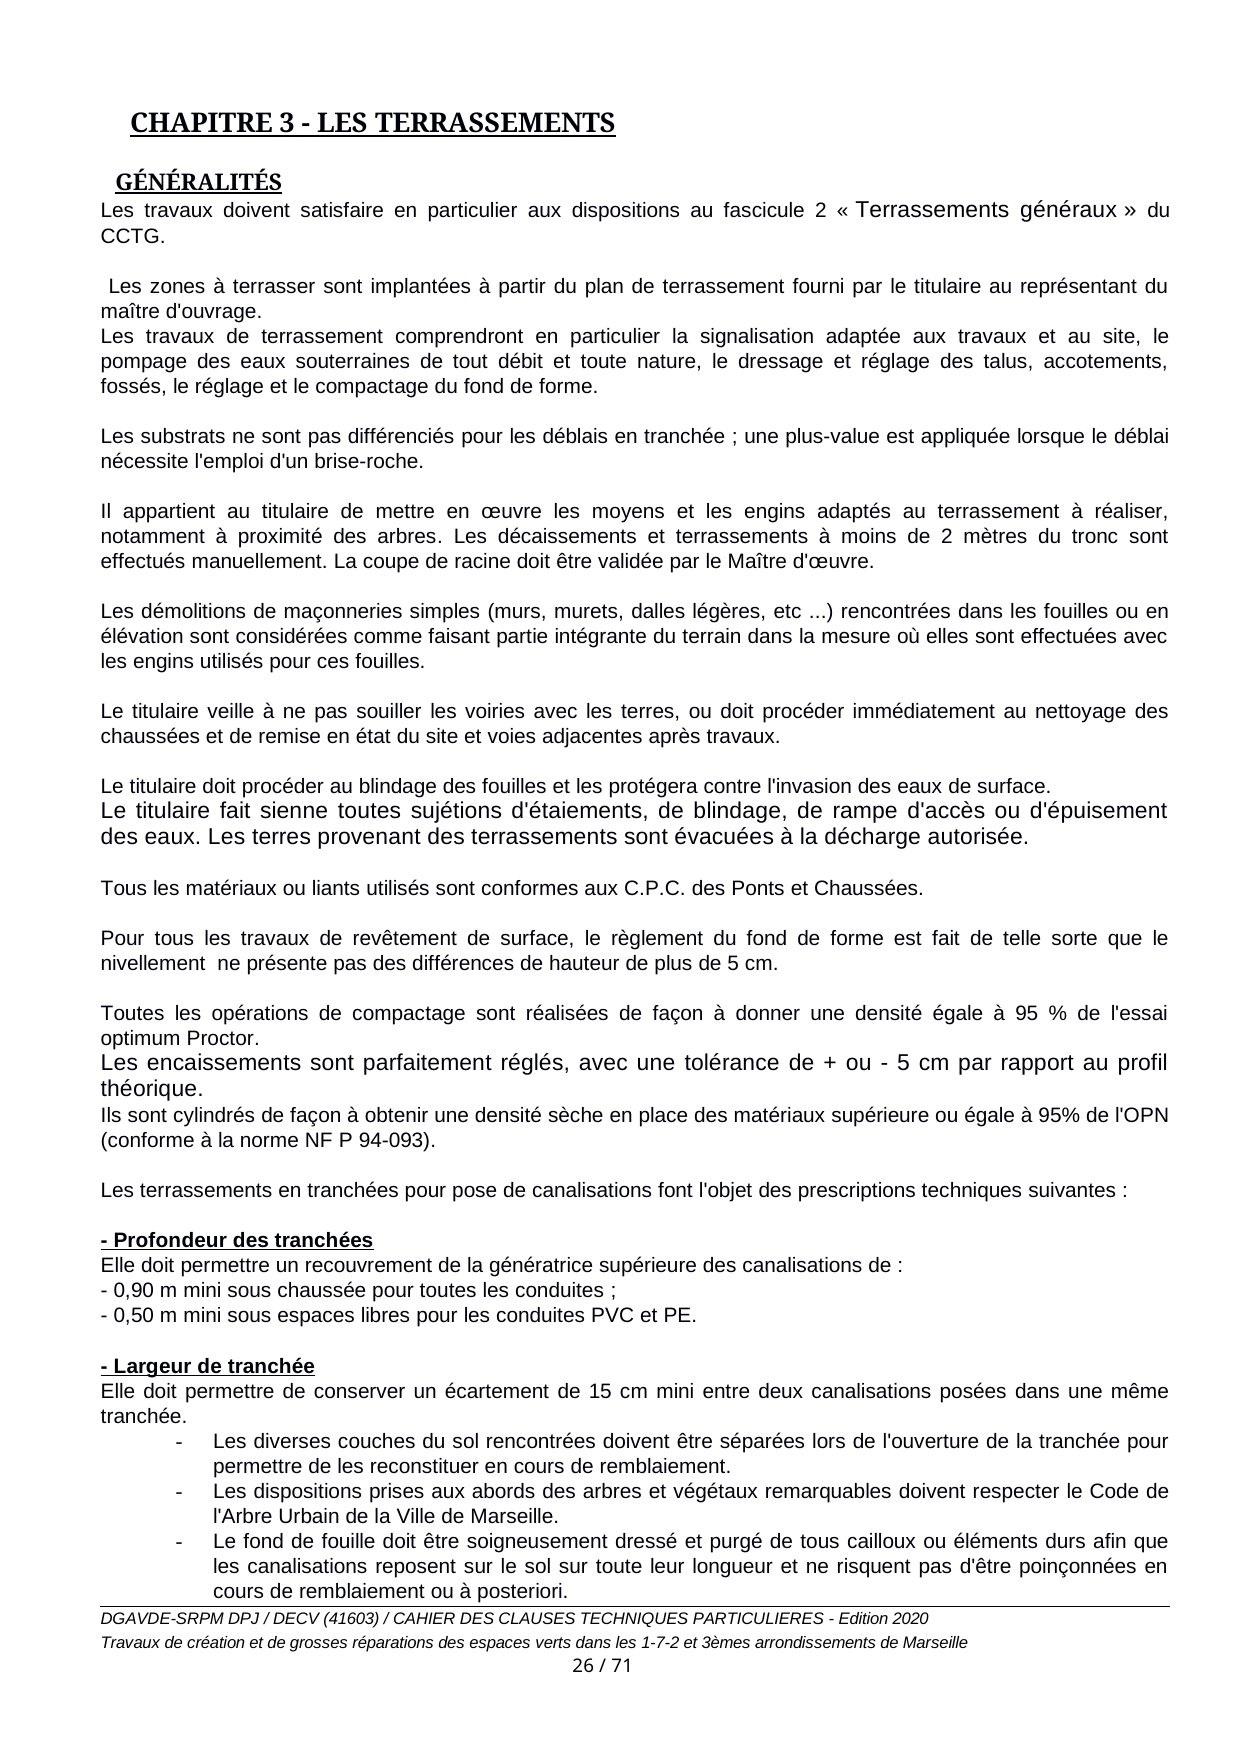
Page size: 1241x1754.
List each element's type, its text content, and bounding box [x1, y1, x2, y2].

list Les diverses couches du sol rencontrées doivent être séparées lors de l'ouverture de la tranchée pour permettre de les reconstituer en cours de remblaiement. [175, 1428, 1170, 1478]
text Ils sont cylindrés de façon à obtenir une densité sèche en place des matériaux supérieure ou égale à 95% de l'OPN (conforme à la norme NF P 94-093). [100, 1102, 1170, 1152]
text Les terrassements en tranchées pour pose de canalisations font l'objet des prescriptions techniques suivantes : [100, 1177, 1170, 1202]
text Il appartient au titulaire de mettre en œuvre les moyens et les engins adaptés au terrassement à réaliser, notamment à proximité des arbres. Les décaissements et terrassements à moins de 2 mètres du tronc sont effectués manuellement. La coupe de racine doit être validée par le Maître d'œuvre. [100, 498, 1170, 573]
text Elle doit permettre de conserver un écartement de 15 cm mini entre deux canalisations posées dans une même tranchée. [100, 1378, 1170, 1428]
subtitle GÉNÉRALITÉS [100, 166, 1140, 197]
text Tous les matériaux ou liants utilisés sont conformes aux C.P.C. des Ponts et Chaussées. [100, 875, 1170, 900]
text - Profondeur des tranchées [100, 1227, 1170, 1252]
text - 0,50 m mini sous espaces libres pour les conduites PVC et PE. [100, 1302, 1170, 1327]
list Les dispositions prises aux abords des arbres et végétaux remarquables doivent respecter le Code de l'Arbre Urbain de la Ville de Marseille. [175, 1478, 1170, 1528]
text - 0,90 m mini sous chaussée pour toutes les conduites ; [100, 1277, 1170, 1302]
text Les zones à terrasser sont implantées à partir du plan de terrassement fourni par le titulaire au représentant du maître d'ouvrage. [100, 273, 1170, 323]
text Le titulaire doit procéder au blindage des fouilles et les protégera contre l'invasion des eaux de surface. [100, 773, 1170, 798]
text Les travaux doivent satisfaire en particulier aux dispositions au fascicule 2 « Terrassements généraux » du CCTG. [100, 197, 1170, 248]
text Toutes les opérations de compactage sont réalisées de façon à donner une densité égale à 95 % de l'essai optimum Proctor. [100, 1000, 1170, 1050]
subtitle CHAPITRE 3 - LES TERRASSEMENTS [130, 103, 1140, 141]
text - Largeur de tranchée [100, 1353, 1170, 1378]
text Les démolitions de maçonneries simples (murs, murets, dalles légères, etc ...) rencontrées dans les fouilles ou en élévation sont considérées comme faisant partie intégrante du terrain dans la mesure où elles sont effectuées avec les engins utilisés pour ces fouilles. [100, 598, 1170, 673]
text Les substrats ne sont pas différenciés pour les déblais en tranchée ; une plus-value est appliquée lorsque le déblai nécessite l'emploi d'un brise-roche. [100, 423, 1170, 473]
text Le titulaire fait sienne toutes sujétions d'étaiements, de blindage, de rampe d'accès ou d'épuisement des eaux. Les terres provenant des terrassements sont évacuées à la décharge autorisée. [100, 798, 1170, 850]
text Les travaux de terrassement comprendront en particulier la signalisation adaptée aux travaux et au site, le pompage des eaux souterraines de tout débit et toute nature, le dressage et réglage des talus, accotements, fossés, le réglage et le compactage du fond de forme. [100, 323, 1170, 398]
text Les encaissements sont parfaitement réglés, avec une tolérance de + ou - 5 cm par rapport au profil théorique. [100, 1050, 1170, 1102]
list Le fond de fouille doit être soigneusement dressé et purgé de tous cailloux ou éléments durs afin que les canalisations reposent sur le sol sur toute leur longueur et ne risquent pas d'être poinçonnées en cours de remblaiement ou à posteriori. [175, 1528, 1170, 1603]
text Pour tous les travaux de revêtement de surface, le règlement du fond de forme est fait de telle sorte que le nivellement ne présente pas des différences de hauteur de plus de 5 cm. [100, 925, 1170, 975]
text Le titulaire veille à ne pas souiller les voiries avec les terres, ou doit procéder immédiatement au nettoyage des chaussées et de remise en état du site et voies adjacentes après travaux. [100, 698, 1170, 748]
text Elle doit permettre un recouvrement de la génératrice supérieure des canalisations de : [100, 1252, 1170, 1277]
